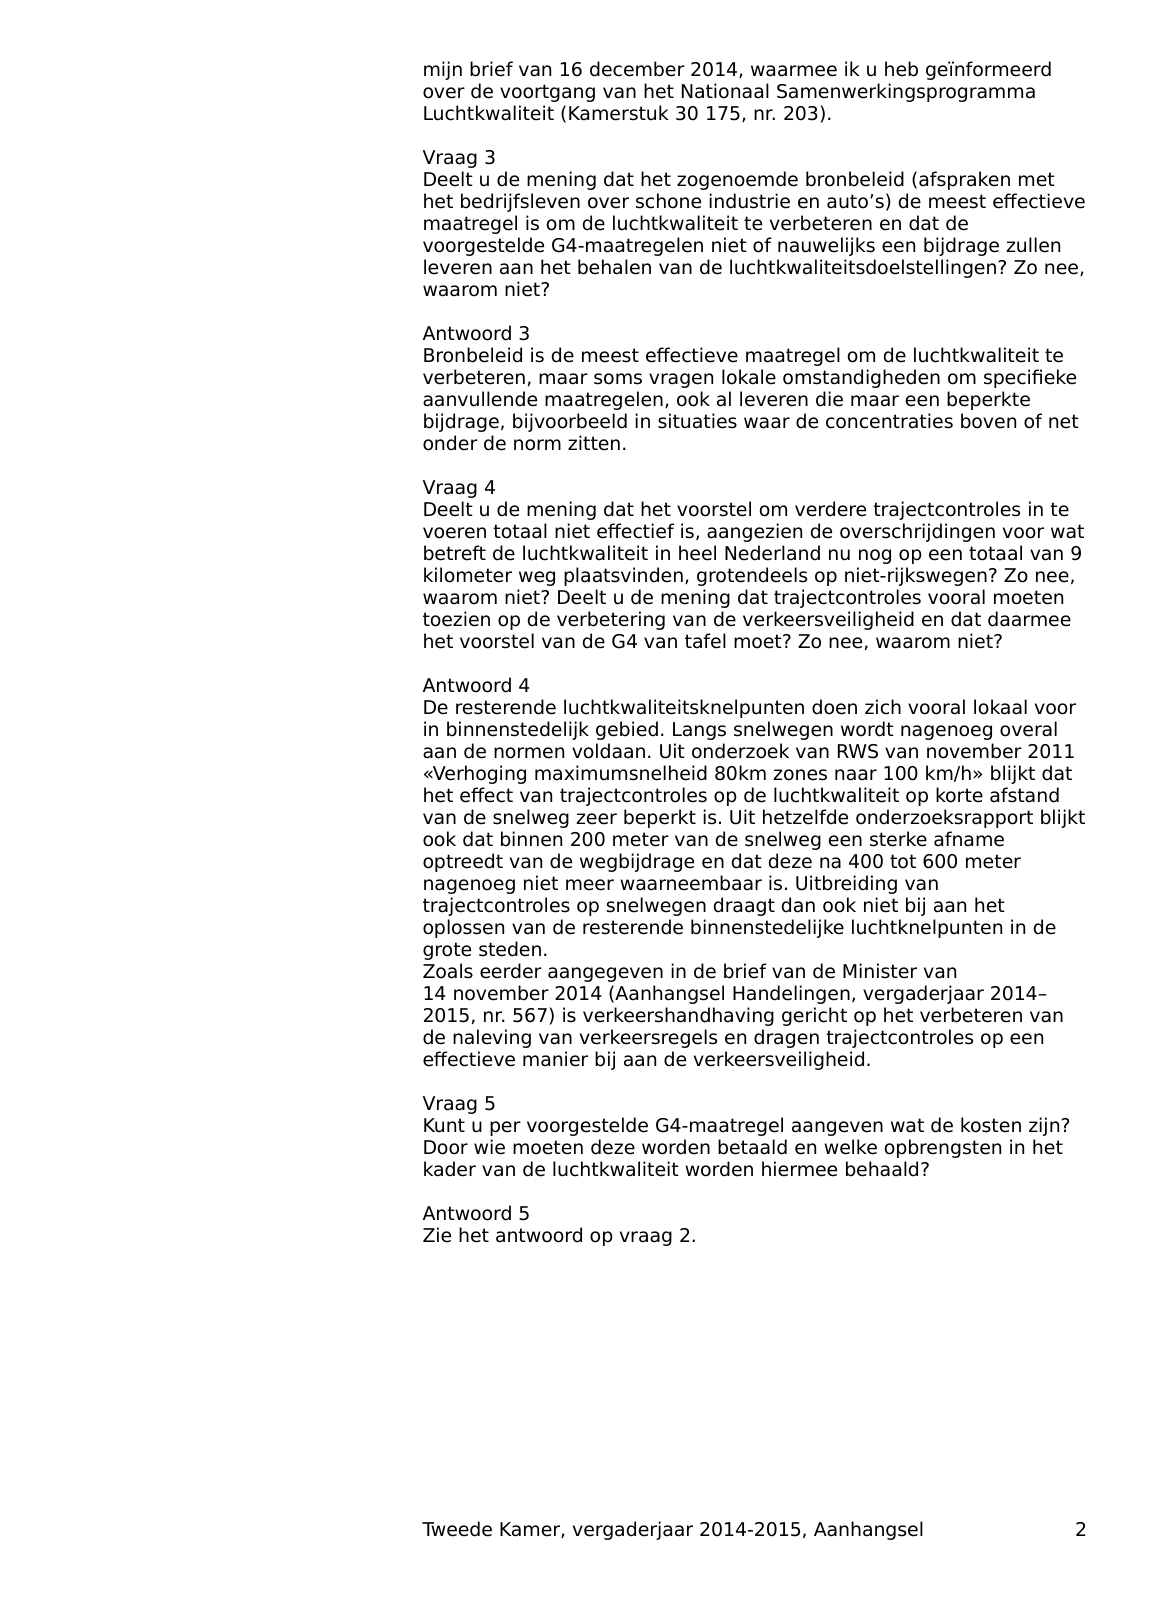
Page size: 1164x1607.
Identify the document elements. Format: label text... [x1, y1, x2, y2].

text Zie het antwoord op vraag 2. [422, 1225, 1087, 1247]
text Antwoord 5 [422, 1203, 1087, 1225]
text Antwoord 4 [422, 675, 1087, 697]
text Zoals eerder aangegeven in de brief van de Minister van 14 november 2014 (Aanhangsel Handelingen, vergaderjaar 2014–2015, nr. 567) is verkeershandhaving gericht op het verbeteren van de naleving van verkeersregels en dragen trajectcontroles op een effectieve manier bij aan de verkeersveiligheid. [422, 961, 1087, 1071]
text Bronbeleid is de meest effectieve maatregel om de luchtkwaliteit te verbeteren, maar soms vragen lokale omstandigheden om specifieke aanvullende maatregelen, ook al leveren die maar een beperkte bijdrage, bijvoorbeeld in situaties waar de concentraties boven of net onder de norm zitten. [422, 345, 1087, 455]
text De resterende luchtkwaliteitsknelpunten doen zich vooral lokaal voor in binnenstedelijk gebied. Langs snelwegen wordt nagenoeg overal aan de normen voldaan. Uit onderzoek van RWS van november 2011 «Verhoging maximumsnelheid 80km zones naar 100 km/h» blijkt dat het effect van trajectcontroles op de luchtkwaliteit op korte afstand van de snelweg zeer beperkt is. Uit hetzelfde onderzoeksrapport blijkt ook dat binnen 200 meter van de snelweg een sterke afname optreedt van de wegbijdrage en dat deze na 400 tot 600 meter nagenoeg niet meer waarneembaar is. Uitbreiding van trajectcontroles op snelwegen draagt dan ook niet bij aan het oplossen van de resterende binnenstedelijke luchtknelpunten in de grote steden. [422, 697, 1087, 961]
text Antwoord 3 [422, 323, 1087, 345]
text Deelt u de mening dat het voorstel om verdere trajectcontroles in te voeren totaal niet effectief is, aangezien de overschrijdingen voor wat betreft de luchtkwaliteit in heel Nederland nu nog op een totaal van 9 kilometer weg plaatsvinden, grotendeels op niet-rijkswegen? Zo nee, waarom niet? Deelt u de mening dat trajectcontroles vooral moeten toezien op de verbetering van de verkeersveiligheid en dat daarmee het voorstel van de G4 van tafel moet? Zo nee, waarom niet? [422, 499, 1087, 653]
text Vraag 4 [422, 477, 1087, 499]
text Kunt u per voorgestelde G4-maatregel aangeven wat de kosten zijn? Door wie moeten deze worden betaald en welke opbrengsten in het kader van de luchtkwaliteit worden hiermee behaald? [422, 1115, 1087, 1181]
text mijn brief van 16 december 2014, waarmee ik u heb geïnformeerd over de voortgang van het Nationaal Samenwerkingsprogramma Luchtkwaliteit (Kamerstuk 30 175, nr. 203). [422, 59, 1087, 125]
text Vraag 5 [422, 1093, 1087, 1115]
text Deelt u de mening dat het zogenoemde bronbeleid (afspraken met het bedrijfsleven over schone industrie en auto’s) de meest effectieve maatregel is om de luchtkwaliteit te verbeteren en dat de voorgestelde G4-maatregelen niet of nauwelijks een bijdrage zullen leveren aan het behalen van de luchtkwaliteitsdoelstellingen? Zo nee, waarom niet? [422, 169, 1087, 301]
text Vraag 3 [422, 147, 1087, 169]
